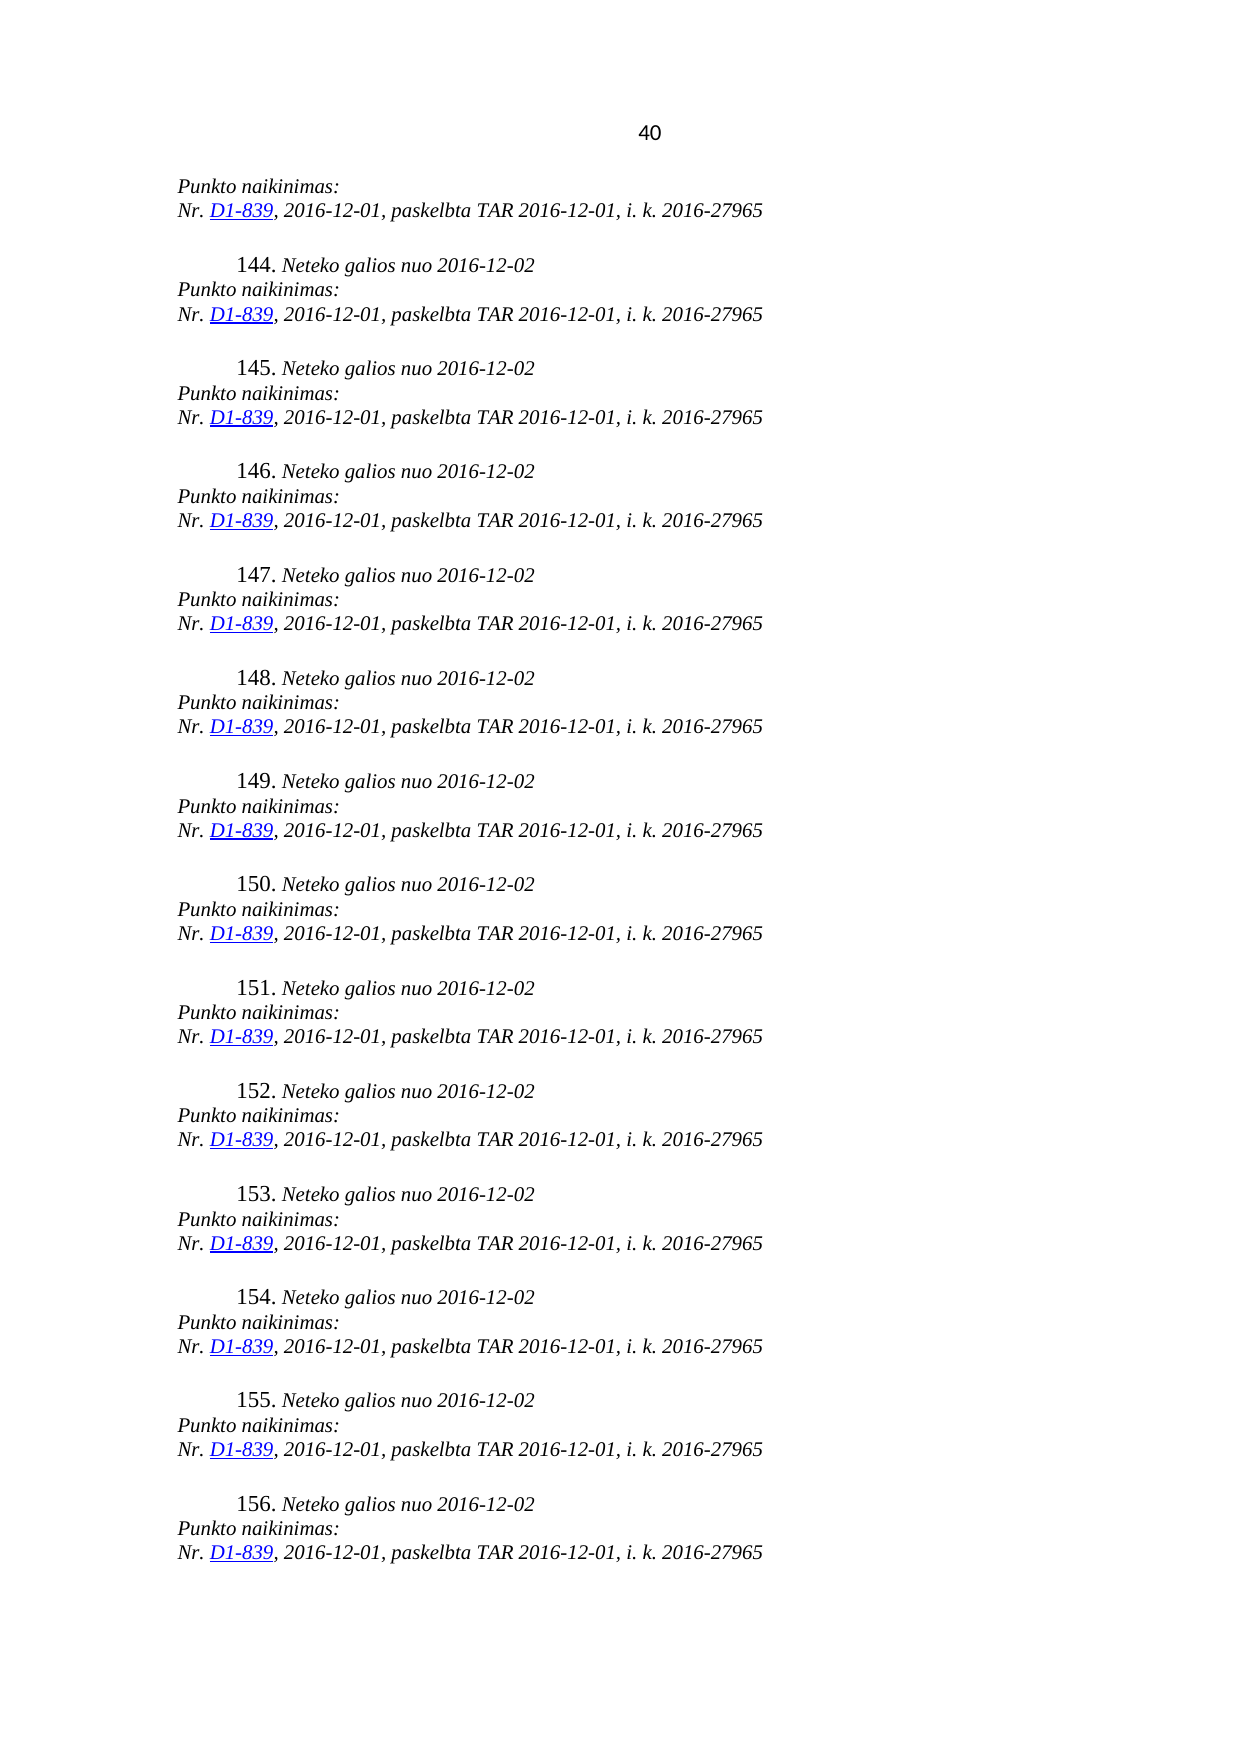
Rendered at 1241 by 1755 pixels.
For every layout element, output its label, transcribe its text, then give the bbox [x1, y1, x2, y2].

text Nr. D1-839, 2016-12-01, paskelbta TAR 2016-12-01, i. k. 2016-27965 [177, 1540, 1122, 1564]
text Nr. D1-839, 2016-12-01, paskelbta TAR 2016-12-01, i. k. 2016-27965 [177, 1437, 1122, 1461]
text Nr. D1-839, 2016-12-01, paskelbta TAR 2016-12-01, i. k. 2016-27965 [177, 611, 1122, 635]
text 150. Neteko galios nuo 2016-12-02 [177, 870, 1122, 897]
text Punkto naikinimas: [177, 1103, 1122, 1127]
text Punkto naikinimas: [177, 277, 1122, 301]
text 149. Neteko galios nuo 2016-12-02 [177, 767, 1122, 793]
text Nr. D1-839, 2016-12-01, paskelbta TAR 2016-12-01, i. k. 2016-27965 [177, 301, 1122, 326]
text Nr. D1-839, 2016-12-01, paskelbta TAR 2016-12-01, i. k. 2016-27965 [177, 714, 1122, 738]
text Nr. D1-839, 2016-12-01, paskelbta TAR 2016-12-01, i. k. 2016-27965 [177, 1334, 1122, 1358]
text Punkto naikinimas: [177, 1310, 1122, 1334]
text 148. Neteko galios nuo 2016-12-02 [177, 664, 1122, 690]
text Nr. D1-839, 2016-12-01, paskelbta TAR 2016-12-01, i. k. 2016-27965 [177, 1127, 1122, 1151]
text Punkto naikinimas: [177, 1516, 1122, 1540]
text Punkto naikinimas: [177, 793, 1122, 818]
text Punkto naikinimas: [177, 1000, 1122, 1024]
text Punkto naikinimas: [177, 690, 1122, 714]
text 145. Neteko galios nuo 2016-12-02 [177, 354, 1122, 381]
text Punkto naikinimas: [177, 381, 1122, 405]
text Punkto naikinimas: [177, 1413, 1122, 1437]
text 153. Neteko galios nuo 2016-12-02 [177, 1180, 1122, 1206]
text Nr. D1-839, 2016-12-01, paskelbta TAR 2016-12-01, i. k. 2016-27965 [177, 1024, 1122, 1048]
text 144. Neteko galios nuo 2016-12-02 [177, 251, 1122, 277]
text 155. Neteko galios nuo 2016-12-02 [177, 1387, 1122, 1413]
text Nr. D1-839, 2016-12-01, paskelbta TAR 2016-12-01, i. k. 2016-27965 [177, 198, 1122, 222]
text 151. Neteko galios nuo 2016-12-02 [177, 974, 1122, 1000]
text 147. Neteko galios nuo 2016-12-02 [177, 561, 1122, 587]
text Nr. D1-839, 2016-12-01, paskelbta TAR 2016-12-01, i. k. 2016-27965 [177, 1231, 1122, 1254]
text 146. Neteko galios nuo 2016-12-02 [177, 457, 1122, 484]
text Nr. D1-839, 2016-12-01, paskelbta TAR 2016-12-01, i. k. 2016-27965 [177, 508, 1122, 532]
text Nr. D1-839, 2016-12-01, paskelbta TAR 2016-12-01, i. k. 2016-27965 [177, 921, 1122, 945]
text Punkto naikinimas: [177, 897, 1122, 921]
text 156. Neteko galios nuo 2016-12-02 [177, 1490, 1122, 1516]
text Punkto naikinimas: [177, 587, 1122, 611]
text 154. Neteko galios nuo 2016-12-02 [177, 1283, 1122, 1310]
text Nr. D1-839, 2016-12-01, paskelbta TAR 2016-12-01, i. k. 2016-27965 [177, 405, 1122, 429]
text 152. Neteko galios nuo 2016-12-02 [177, 1077, 1122, 1103]
text Nr. D1-839, 2016-12-01, paskelbta TAR 2016-12-01, i. k. 2016-27965 [177, 818, 1122, 842]
text Punkto naikinimas: [177, 1206, 1122, 1231]
text Punkto naikinimas: [177, 174, 1122, 198]
text Punkto naikinimas: [177, 484, 1122, 508]
